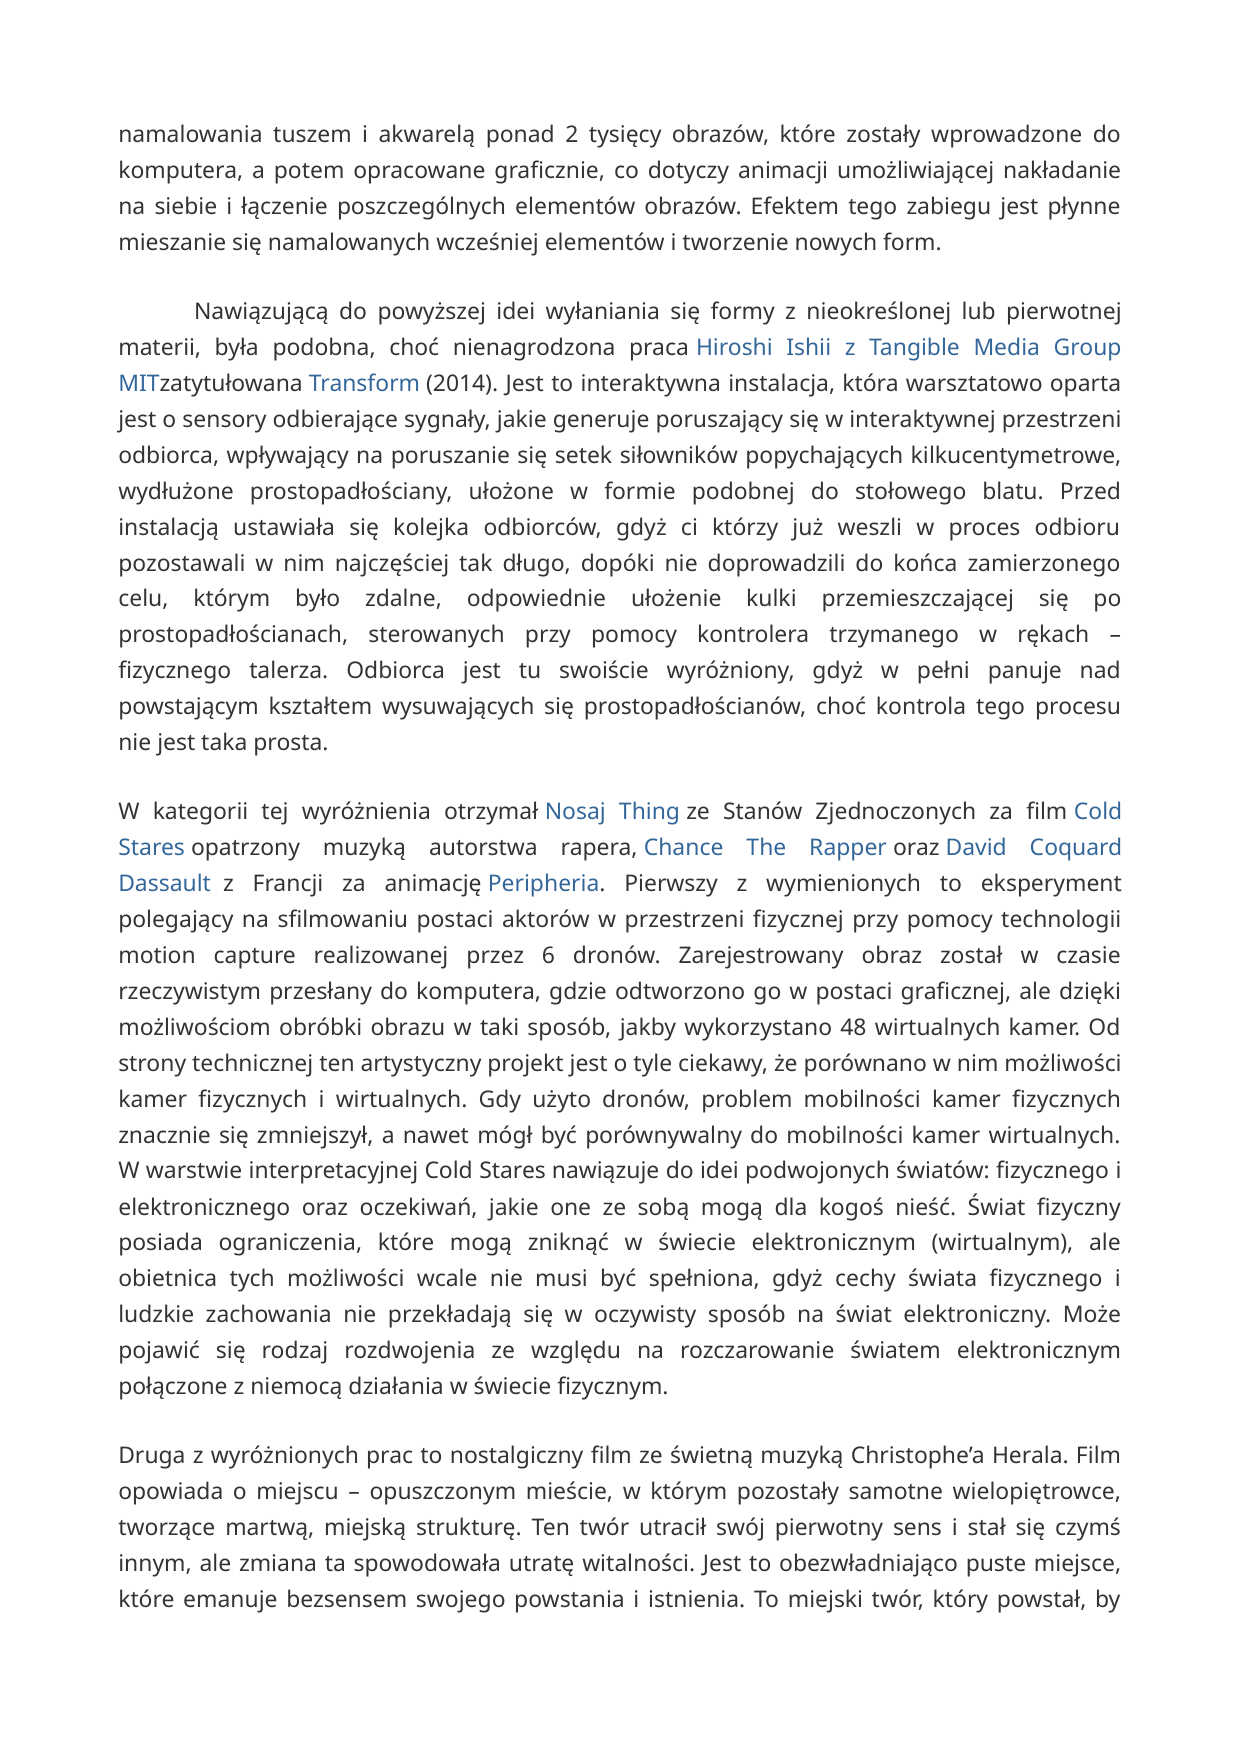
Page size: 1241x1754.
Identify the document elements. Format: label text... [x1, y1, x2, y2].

text Druga z wyróżnionych prac to nostalgiczny film ze świetną muzyką Christophe’a Herala. Film opowiada o miejscu – opuszczonym mieście, w którym pozostały samotne wielopiętrowce, tworzące martwą, miejską strukturę. Ten twór utracił swój pierwotny sens i stał się czymś innym, ale zmiana ta spowodowała utratę witalności. Jest to obezwładniająco puste miejsce, które emanuje bezsensem swojego powstania i istnienia. To miejski twór, który powstał, by [118, 1439, 1122, 1614]
text Nawiązującą do powyższej idei wyłaniania się formy z nieokreślonej lub pierwotnej materii, była podobna, choć nienagrodzona praca Hiroshi Ishii z Tangible Media Group MITzatytułowana Transform (2014). Jest to interaktywna instalacja, która warsztatowo oparta jest o sensory odbierające sygnały, jakie generuje poruszający się w interaktywnej przestrzeni odbiorca, wpływający na poruszanie się setek siłowników popychających kilkucentymetrowe, wydłużone prostopadłościany, ułożone w formie podobnej do stołowego blatu. Przed instalacją ustawiała się kolejka odbiorców, gdyż ci którzy już weszli w proces odbioru pozostawali w nim najczęściej tak długo, dopóki nie doprowadzili do końca zamierzonego celu, którym było zdalne, odpowiednie ułożenie kulki przemieszczającej się po prostopadłościanach, sterowanych przy pomocy kontrolera trzymanego w rękach – fizycznego talerza. Odbiorca jest tu swoiście wyróżniony, gdyż w pełni panuje nad powstającym kształtem wysuwających się prostopadłościanów, choć kontrola tego procesu nie jest taka prosta. [118, 295, 1122, 757]
text namalowania tuszem i akwarelą ponad 2 tysięcy obrazów, które zostały wprowadzone do komputera, a potem opracowane graficznie, co dotyczy animacji umożliwiającej nakładanie na siebie i łączenie poszczególnych elementów obrazów. Efektem tego zabiegu jest płynne mieszanie się namalowanych wcześniej elementów i tworzenie nowych form. [118, 118, 1122, 257]
text W kategorii tej wyróżnienia otrzymał Nosaj Thing ze Stanów Zjednoczonych za film Cold Stares opatrzony muzyką autorstwa rapera, Chance The Rapper oraz David Coquard Dassault z Francji za animację Peripheria. Pierwszy z wymienionych to eksperyment polegający na sfilmowaniu postaci aktorów w przestrzeni fizycznej przy pomocy technologii motion capture realizowanej przez 6 dronów. Zarejestrowany obraz został w czasie rzeczywistym przesłany do komputera, gdzie odtworzono go w postaci graficznej, ale dzięki możliwościom obróbki obrazu w taki sposób, jakby wykorzystano 48 wirtualnych kamer. Od strony technicznej ten artystyczny projekt jest o tyle ciekawy, że porównano w nim możliwości kamer fizycznych i wirtualnych. Gdy użyto dronów, problem mobilności kamer fizycznych znacznie się zmniejszył, a nawet mógł być porównywalny do mobilności kamer wirtualnych. W warstwie interpretacyjnej Cold Stares nawiązuje do idei podwojonych światów: fizycznego i elektronicznego oraz oczekiwań, jakie one ze sobą mogą dla kogoś nieść. Świat fizyczny posiada ograniczenia, które mogą zniknąć w świecie elektronicznym (wirtualnym), ale obietnica tych możliwości wcale nie musi być spełniona, gdyż cechy świata fizycznego i ludzkie zachowania nie przekładają się w oczywisty sposób na świat elektroniczny. Może pojawić się rodzaj rozdwojenia ze względu na rozczarowanie światem elektronicznym połączone z niemocą działania w świecie fizycznym. [118, 795, 1122, 1401]
